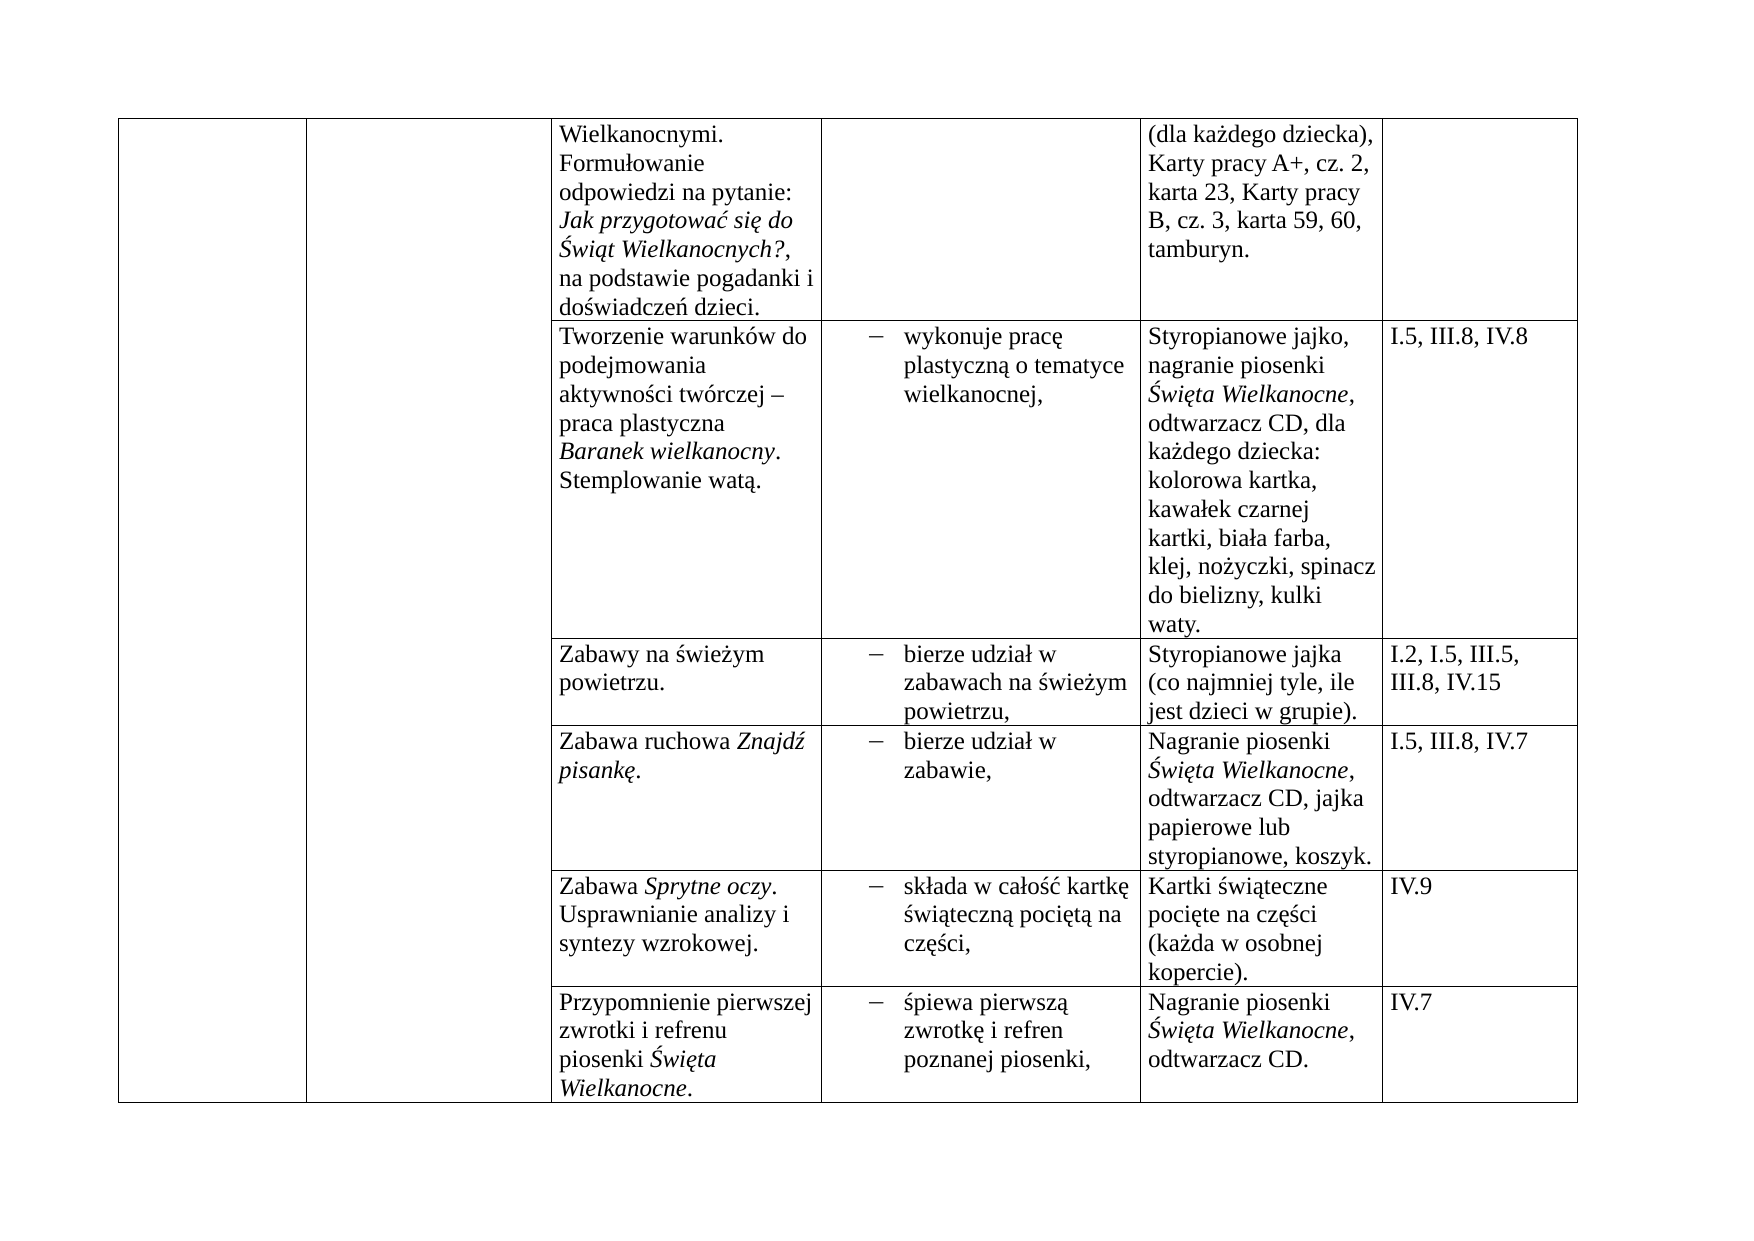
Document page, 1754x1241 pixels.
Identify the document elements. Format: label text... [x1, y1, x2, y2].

table_cell Styropianowe jajko, nagranie piosenki Święta Wielkanocne, odtwarzacz CD, dla każdego dziecka: kolorowa kartka, kawałek czarnej kartki, biała farba, klej, nożyczki, spinacz do bielizny, kulki waty. [1141, 321, 1382, 638]
table_cell Zabawa ruchowa Znajdź pisankę. [552, 726, 821, 870]
table_cell śpiewa pierwszą zwrotkę i refren poznanej piosenki, [822, 987, 1140, 1102]
table_cell I.5, III.8, IV.7 [1383, 726, 1577, 870]
table_cell IV.7 [1383, 987, 1577, 1102]
table_cell składa w całość kartkę świąteczną pociętą na części, [822, 871, 1140, 986]
table_cell Kartki świąteczne pocięte na części (każda w osobnej kopercie). [1141, 871, 1382, 986]
table_cell (dla każdego dziecka), Karty pracy A+, cz. 2, karta 23, Karty pracy B, cz. 3, karta 59, 60, tamburyn. [1141, 119, 1382, 320]
table_cell Tworzenie warunków do podejmowania aktywności twórczej – praca plastyczna Baranek wielkanocny. Stemplowanie watą. [552, 321, 821, 638]
table_cell bierze udział w zabawach na świeżym powietrzu, [822, 639, 1140, 725]
table_cell [822, 119, 1140, 320]
table_cell Zabawa Sprytne oczy. Usprawnianie analizy i syntezy wzrokowej. [552, 871, 821, 986]
table_cell Zabawy na świeżym powietrzu. [552, 639, 821, 725]
table_cell Przypomnienie pierwszej zwrotki i refrenu piosenki Święta Wielkanocne. [552, 987, 821, 1102]
table_cell Wielkanocnymi. Formułowanie odpowiedzi na pytanie: Jak przygotować się do Świąt Wielkanocnych?, na podstawie pogadanki i doświadczeń dzieci. [552, 119, 821, 320]
table_cell Nagranie piosenki Święta Wielkanocne, odtwarzacz CD, jajka papierowe lub styropianowe, koszyk. [1141, 726, 1382, 870]
table_cell Styropianowe jajka (co najmniej tyle, ile jest dzieci w grupie). [1141, 639, 1382, 725]
table_cell wykonuje pracę plastyczną o tematyce wielkanocnej, [822, 321, 1140, 638]
table_cell bierze udział w zabawie, [822, 726, 1140, 870]
table_cell I.5, III.8, IV.8 [1383, 321, 1577, 638]
table_cell I.2, I.5, III.5, III.8, IV.15 [1383, 639, 1577, 725]
table_cell [1383, 119, 1577, 320]
table_cell Nagranie piosenki Święta Wielkanocne, odtwarzacz CD. [1141, 987, 1382, 1102]
table_cell IV.9 [1383, 871, 1577, 986]
